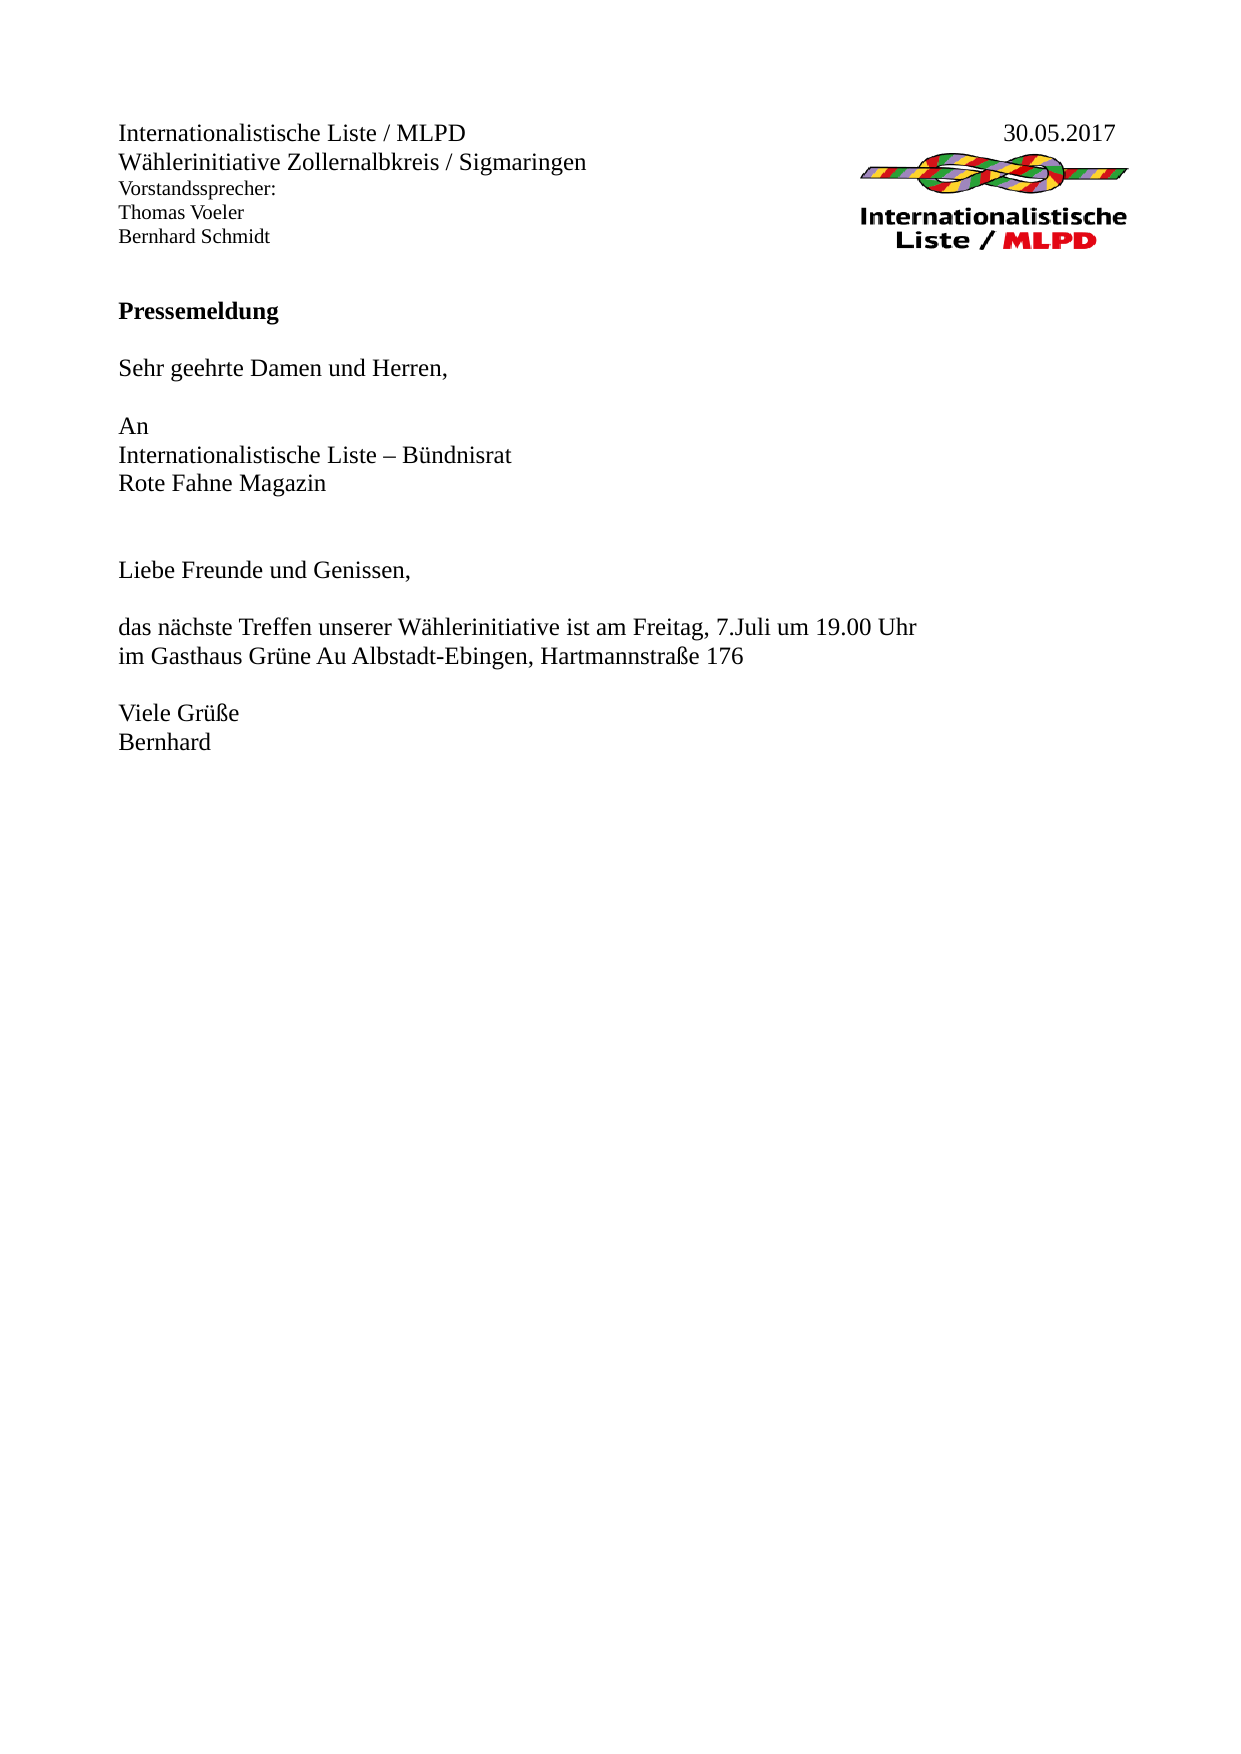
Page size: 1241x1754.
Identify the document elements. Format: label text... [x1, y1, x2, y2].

text Internationalistische Liste – Bündnisrat [118, 440, 1122, 468]
text im Gasthaus Grüne Au Albstadt-Ebingen, Hartmannstraße 176 [118, 641, 1122, 670]
text das nächste Treffen unserer Wählerinitiative ist am Freitag, 7.Juli um 19.00 Uhr [118, 612, 1122, 641]
text Bernhard Schmidt [118, 224, 860, 248]
text Vorstandssprecher: [118, 176, 860, 200]
text Bernhard [118, 727, 1122, 756]
text An [118, 411, 1122, 440]
text Internationalistische Liste / MLPD 30.05.2017 [118, 118, 1122, 147]
picture [860, 153, 1129, 270]
text Sehr geehrte Damen und Herren, [118, 353, 1122, 382]
text Wählerinitiative Zollernalbkreis / Sigmaringen [118, 147, 1122, 176]
text Rote Fahne Magazin [118, 468, 1122, 497]
text Viele Grüße [118, 698, 1122, 727]
text Thomas Voeler [118, 200, 860, 224]
text Liebe Freunde und Genissen, [118, 555, 1122, 583]
text Pressemeldung [118, 296, 1122, 325]
